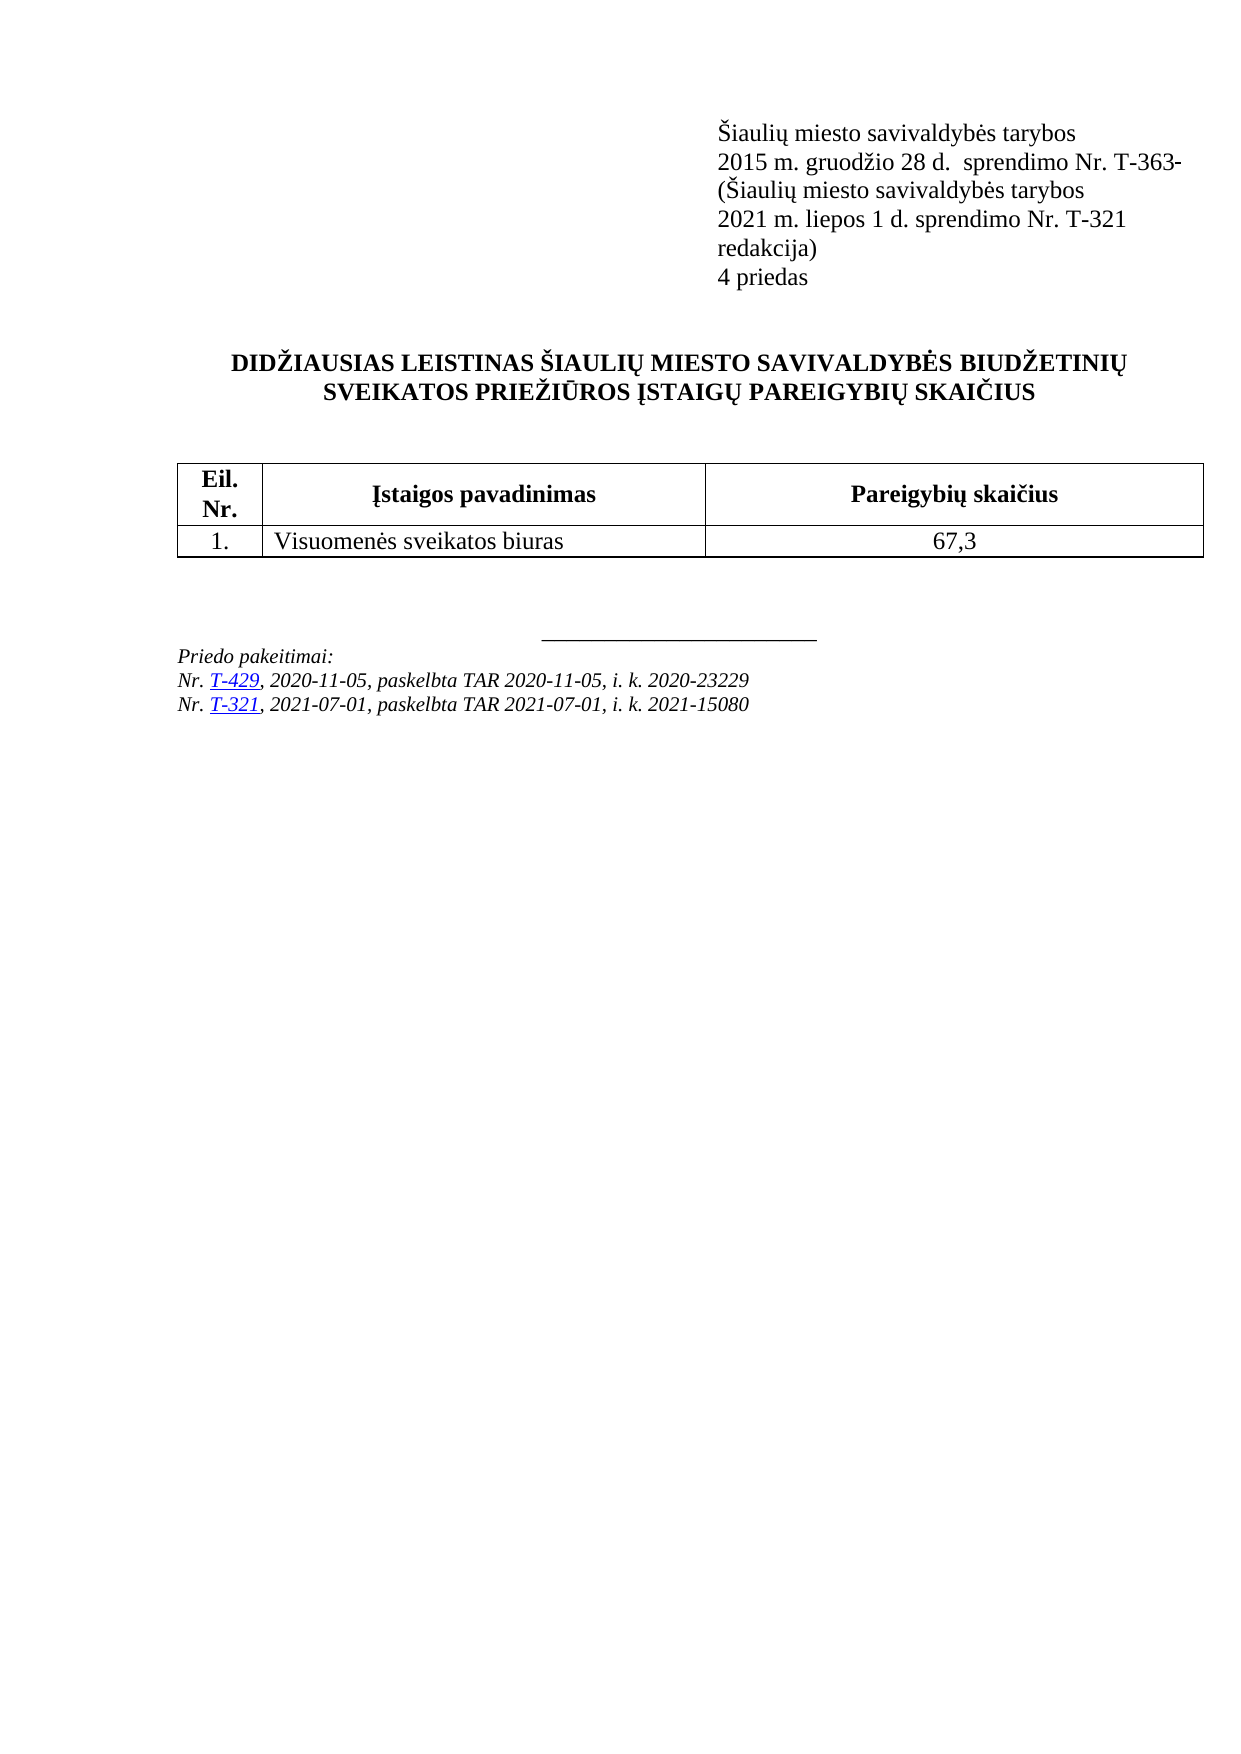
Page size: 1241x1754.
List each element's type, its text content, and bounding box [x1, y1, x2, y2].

table_cell Visuomenės sveikatos biuras [263, 526, 705, 556]
text DIDŽIAUSIAS LEISTINAS ŠIAULIŲ MIESTO SAVIVALDYBĖS BIUDŽETINIŲ SVEIKATOS PRIEŽIŪROS ĮSTAIGŲ PAREIGYBIŲ SKAIČIUS [177, 348, 1181, 406]
table_cell 1. [178, 526, 262, 556]
text Nr. T-321, 2021-07-01, paskelbta TAR 2021-07-01, i. k. 2021-15080 [177, 692, 1181, 716]
text Priedo pakeitimai: [177, 644, 1181, 668]
text Šiaulių miesto savivaldybės tarybos [717, 118, 1181, 147]
table_header Pareigybių skaičius [706, 464, 1203, 525]
text ______________________ [177, 615, 1181, 644]
text Nr. T-429, 2020-11-05, paskelbta TAR 2020-11-05, i. k. 2020-23229 [177, 668, 1181, 692]
text 4 priedas [717, 262, 1181, 291]
table_cell 67,3 [706, 526, 1203, 556]
text 2021 m. liepos 1 d. sprendimo Nr. T-321 [717, 204, 1181, 233]
text redakcija) [717, 233, 1181, 262]
text (Šiaulių miesto savivaldybės tarybos [717, 176, 1181, 204]
table_header Eil. Nr. [178, 464, 262, 525]
table_header Įstaigos pavadinimas [263, 464, 705, 525]
text 2015 m. gruodžio 28 d. sprendimo Nr. T-363 [717, 147, 1181, 176]
